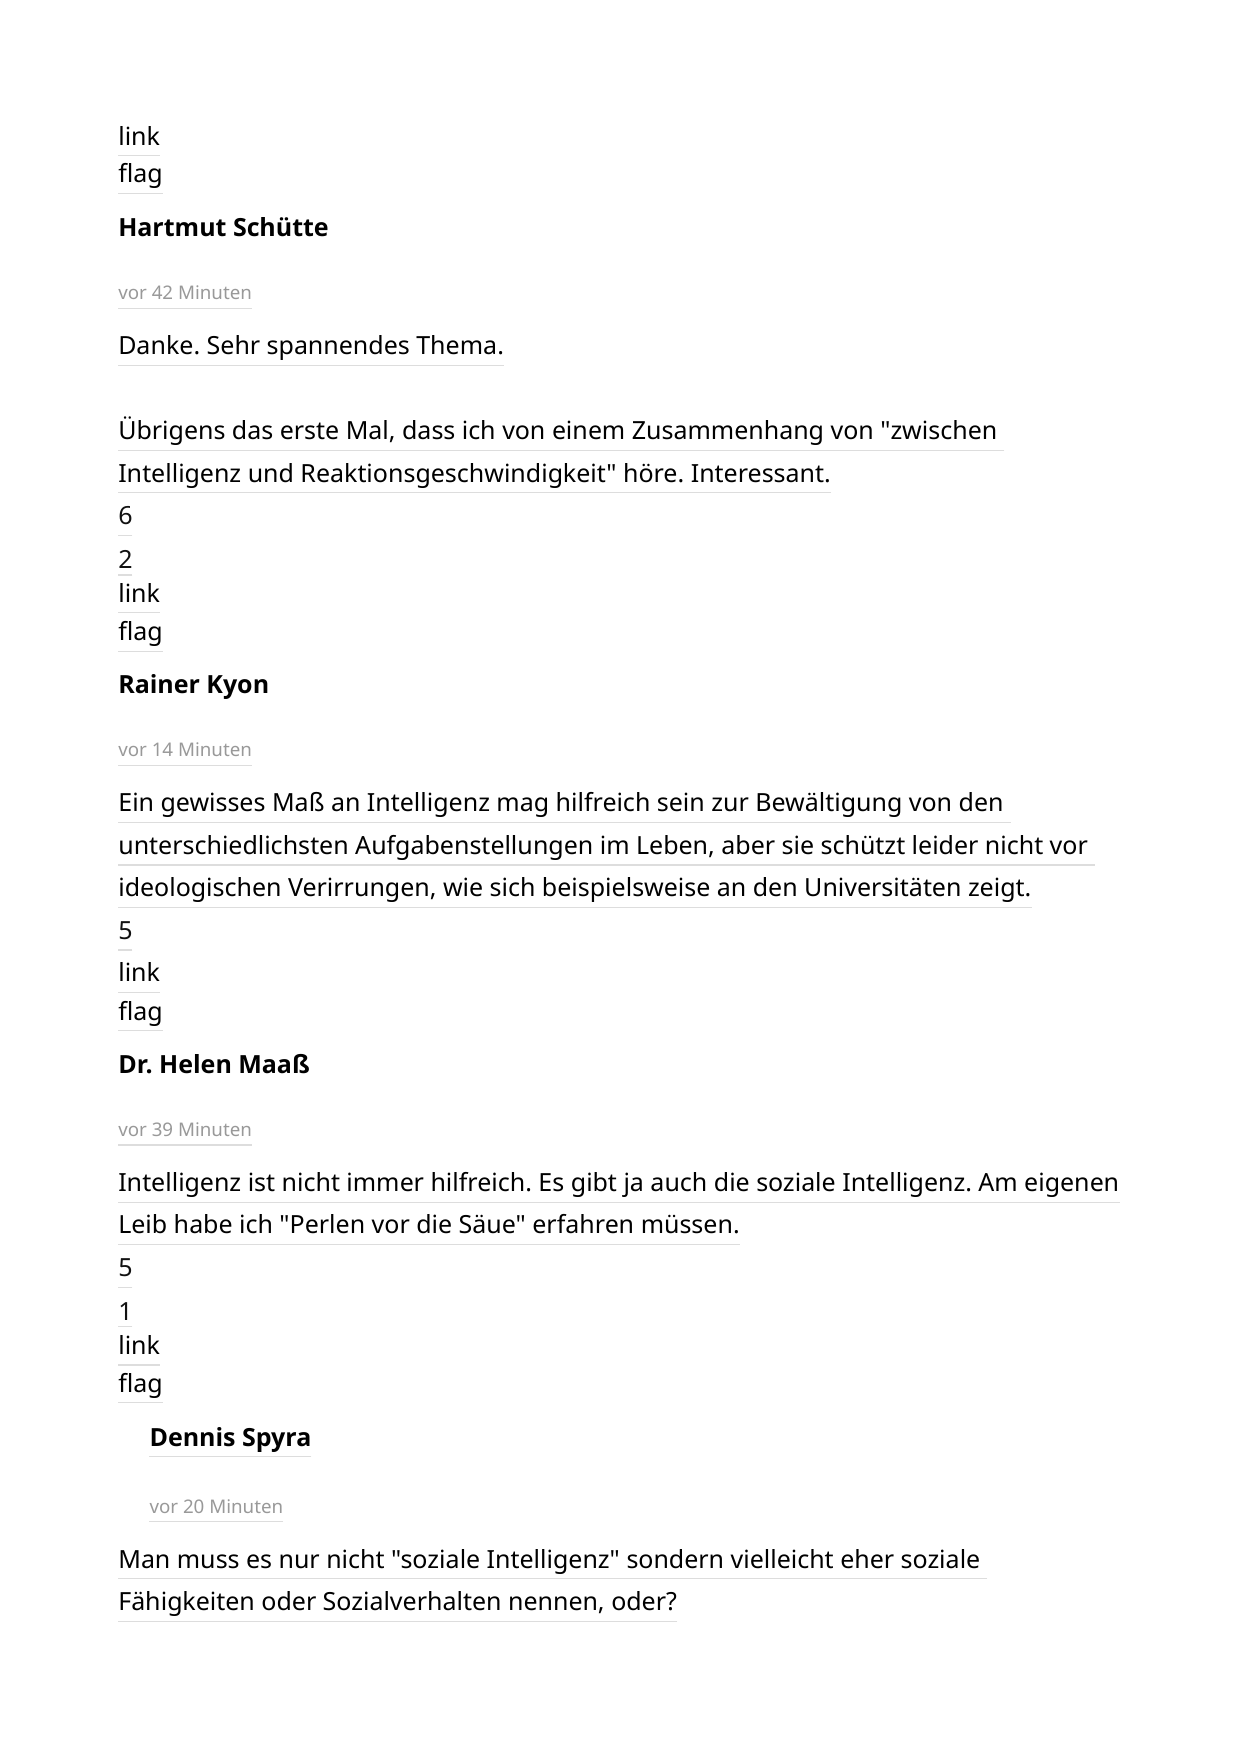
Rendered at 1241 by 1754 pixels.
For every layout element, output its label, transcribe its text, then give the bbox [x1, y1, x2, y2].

text vor 20 Minuten [149, 1493, 1117, 1522]
text 1 [118, 1292, 1122, 1327]
text link [118, 1327, 1122, 1366]
text 2 [118, 540, 1122, 576]
text Dr. Helen Maaß [118, 1047, 1122, 1081]
text Ein gewisses Maß an Intelligenz mag hilfreich sein zur Bewältigung von den unterschiedlichsten Aufgabenstellungen im Leben, aber sie schützt leider nicht vor ideologischen Verirrungen, wie sich beispielsweise an den Universitäten zeigt. [118, 785, 1122, 908]
text vor 42 Minuten [118, 279, 1117, 309]
text flag [118, 156, 1122, 194]
text 6 [118, 498, 1122, 536]
text Rainer Kyon [118, 667, 1122, 701]
text link [118, 955, 1122, 993]
text Intelligenz ist nicht immer hilfreich. Es gibt ja auch die soziale Intelligenz. Am eigenen Leib habe ich "Perlen vor die Säue" erfahren müssen. [118, 1165, 1122, 1245]
text link [118, 118, 1122, 156]
text 5 [118, 913, 1122, 951]
text 5 [118, 1250, 1122, 1288]
text flag [118, 993, 1122, 1031]
text flag [118, 613, 1122, 652]
text Dennis Spyra [149, 1419, 1122, 1457]
text vor 14 Minuten [118, 737, 1117, 766]
text Hartmut Schütte [118, 210, 1122, 244]
text flag [118, 1366, 1122, 1403]
text Danke. Sehr spannendes Thema. Übrigens das erste Mal, dass ich von einem Zusammenhang von "zwischen Intelligenz und Reaktionsgeschwindigkeit" höre. Interessant. [118, 328, 1122, 493]
text link [118, 576, 1122, 613]
text vor 39 Minuten [118, 1116, 1117, 1146]
text Man muss es nur nicht "soziale Intelligenz" sondern vielleicht eher soziale Fähigkeiten oder Sozialverhalten nennen, oder? [118, 1541, 1122, 1622]
